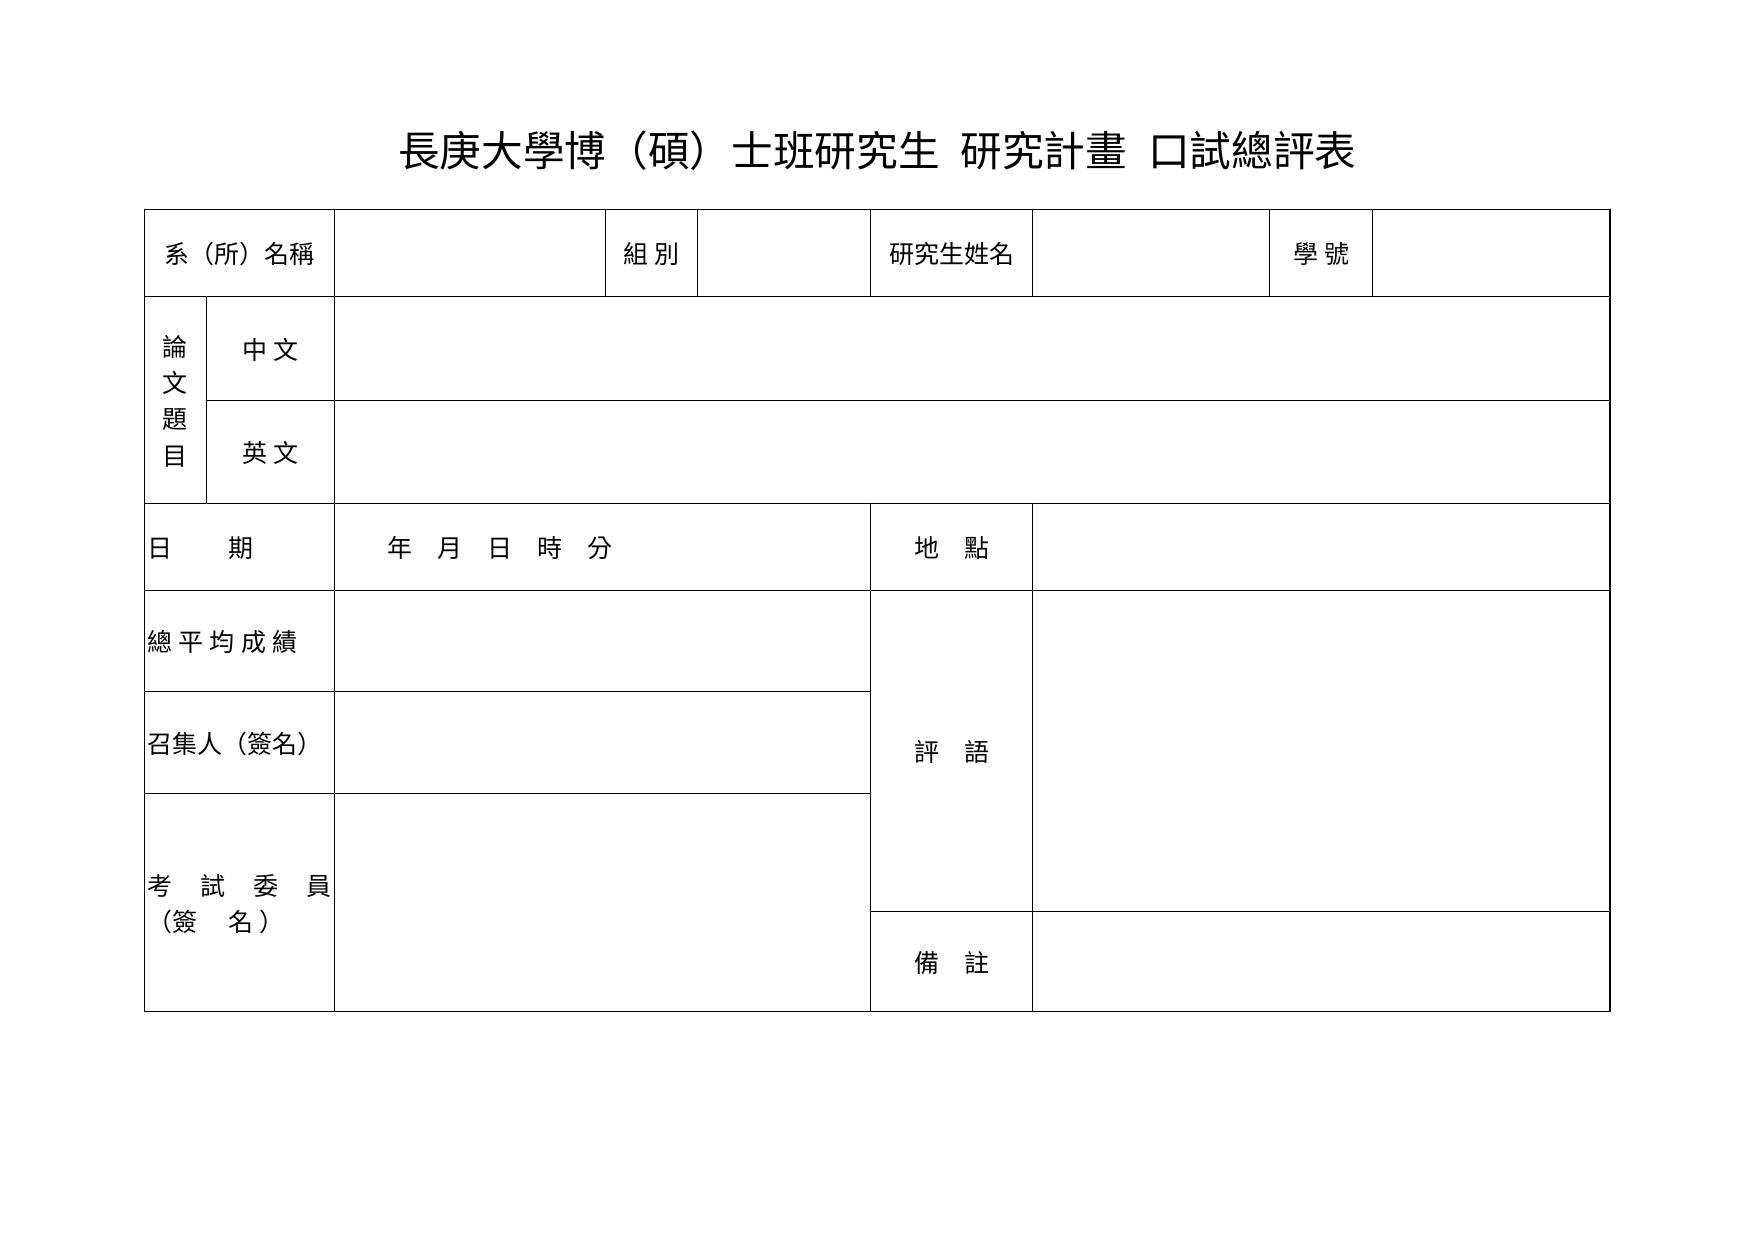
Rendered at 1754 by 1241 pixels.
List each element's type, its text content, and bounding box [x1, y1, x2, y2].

table_cell [1033, 912, 1609, 1011]
table_header [335, 210, 605, 296]
table_cell 中 文 [207, 297, 334, 399]
table_cell [335, 591, 870, 691]
text 長庚大學博（碩）士班研究生 研究計畫 口試總評表 [118, 118, 1636, 178]
table_header 系（所）名稱 [145, 210, 334, 296]
table_cell 備 註 [871, 912, 1032, 1011]
table_cell 地 點 [871, 504, 1032, 590]
table_header 研究生姓名 [871, 210, 1032, 296]
table_header 學 號 [1270, 210, 1372, 296]
table_header [698, 210, 870, 296]
table_cell 日 期 [145, 504, 334, 590]
table_cell [1033, 591, 1609, 911]
table_header 組 別 [606, 210, 697, 296]
table_cell 考 試 委 員 （簽 名 ） [145, 794, 334, 1011]
table_cell 英 文 [207, 401, 334, 503]
table_cell [1033, 504, 1609, 590]
table_cell [335, 692, 870, 793]
table_cell [335, 794, 870, 1011]
table_header [1033, 210, 1269, 296]
table_cell 總 平 均 成 績 [145, 591, 334, 691]
table_cell [335, 297, 1609, 399]
table_cell [335, 401, 1609, 503]
table_cell 評 語 [871, 591, 1032, 911]
table_cell 論 文 題 目 [145, 297, 206, 503]
table_cell 召集人（簽名） [145, 692, 334, 793]
table_cell 年 月 日 時 分 [335, 504, 870, 590]
table_header [1373, 210, 1609, 296]
